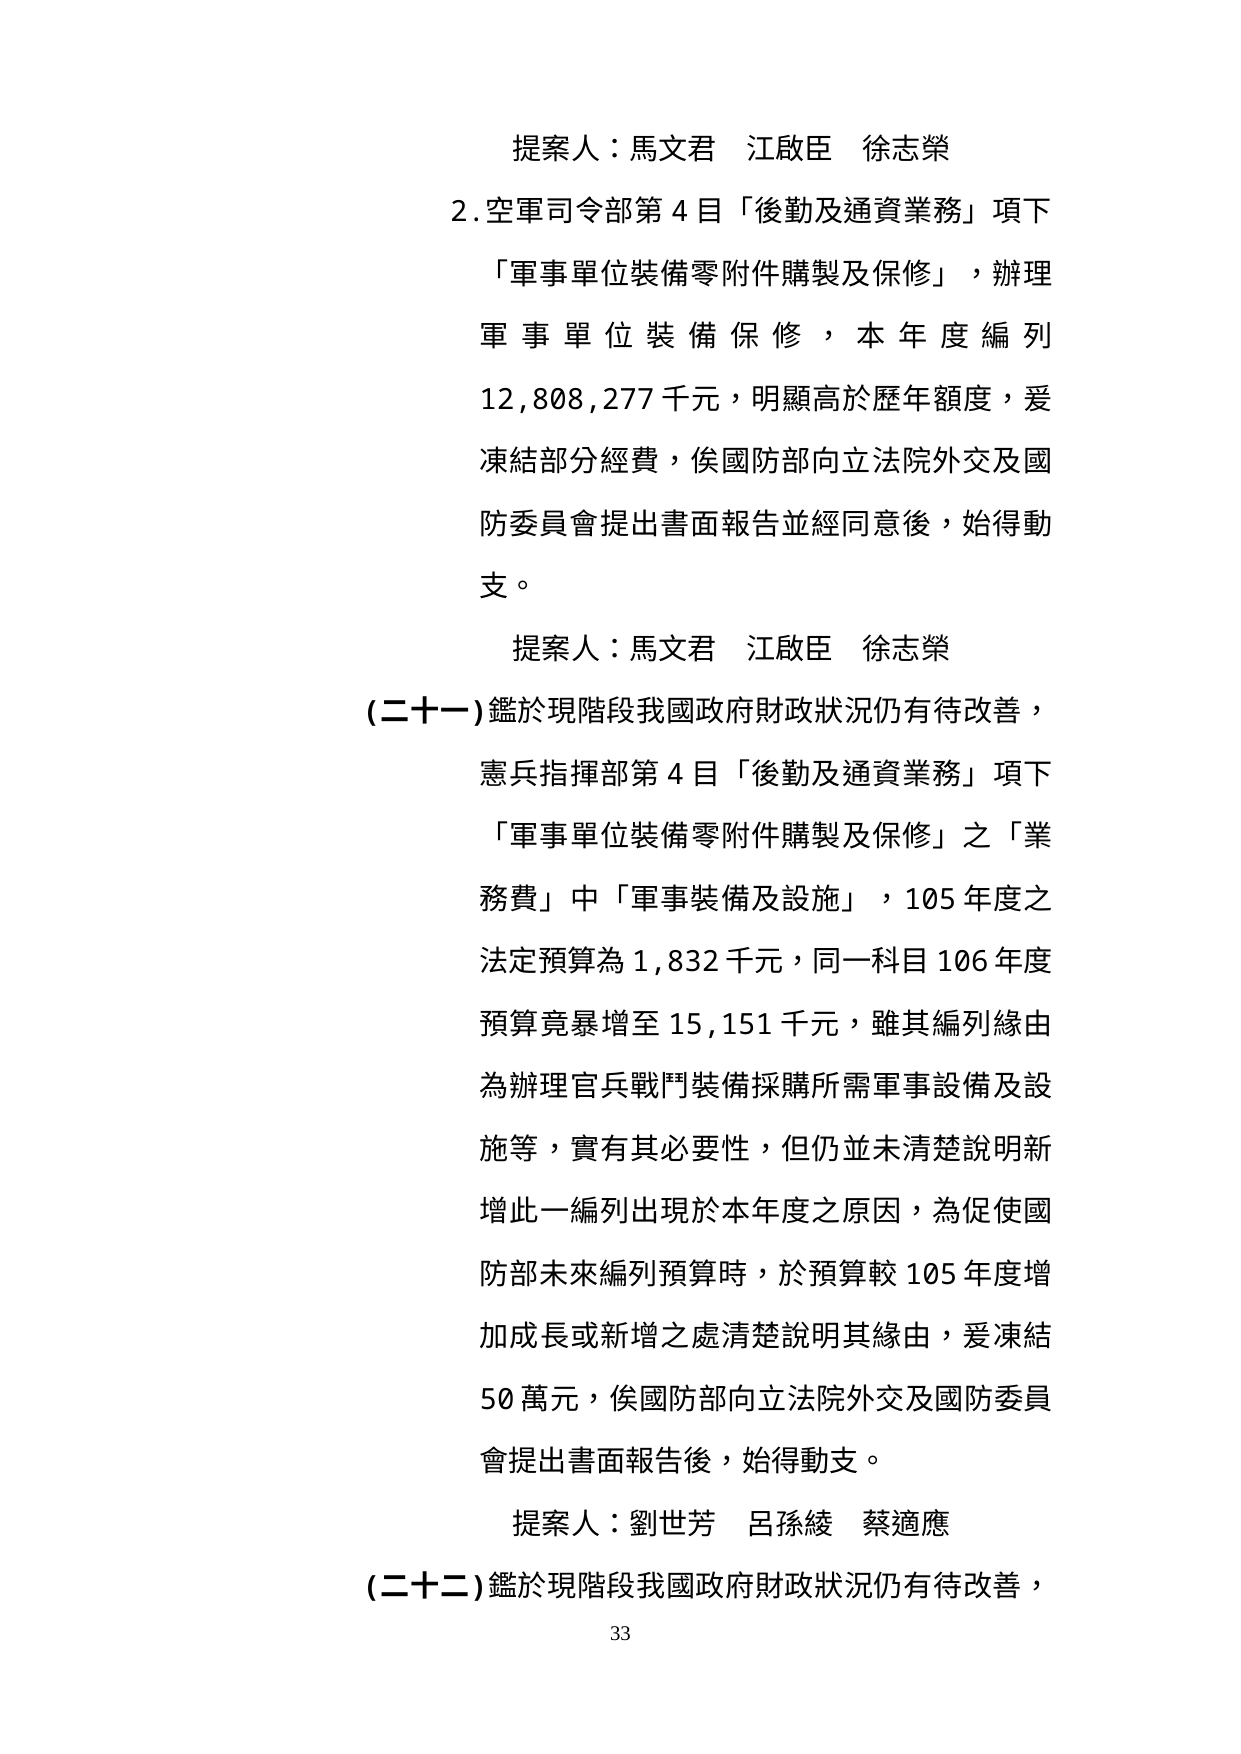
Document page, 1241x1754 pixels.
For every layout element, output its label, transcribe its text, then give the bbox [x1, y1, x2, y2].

text (二十一)鑑於現階段我國政府財政狀況仍有待改善，憲兵指揮部第4目「後勤及通資業務」項下「軍事單位裝備零附件購製及保修」之「業務費」中「軍事裝備及設施」，105年度之法定預算為1,832千元，同一科目106年度預算竟暴增至15,151千元，雖其編列緣由為辦理官兵戰鬥裝備採購所需軍事設備及設施等，實有其必要性，但仍並未清楚說明新增此一編列出現於本年度之原因，為促使國防部未來編列預算時，於預算較105年度增加成長或新增之處清楚說明其緣由，爰凍結50萬元，俟國防部向立法院外交及國防委員會提出書面報告後，始得動支。 [362, 667, 1053, 1480]
text 提案人：劉世芳 呂孫綾 蔡適應 [512, 1480, 1053, 1542]
text 提案人：馬文君 江啟臣 徐志榮 [512, 605, 1053, 667]
text 2.空軍司令部第4目「後勤及通資業務」項下「軍事單位裝備零附件購製及保修」，辦理軍事單位裝備保修，本年度編列12,808,277千元，明顯高於歷年額度，爰凍結部分經費，俟國防部向立法院外交及國防委員會提出書面報告並經同意後，始得動支。 [450, 167, 1053, 605]
text (二十二)鑑於現階段我國政府財政狀況仍有待改善，憲兵指揮部第4目「後勤及通資業務」項下「後勤補給支援」，105年度之法定預算為1千萬0,102千元，同一科目106年度預算竟暴增至120,329千元，雖觀其編列緣由，預算之增加主要來自於辦理本部官士兵各項通（專）服裝、消耗性配件、團體被服、陣營具及生活設施採購等所需物品等，實有其必要性，但仍並未清楚說明新增此一編列出現於本年度之原因，為促使國防部未來編列預算時，於預算較上一年度增加成長或新增之處清楚說明其緣由，爰針對憲兵指揮部第4目「後勤及通資業務」項下「後勤補給支援」之「業務費」預算編列1億0,754萬5千元中，凍結50萬元，俟國防部向立法院外交及國防委員會提出書面報告後，始得動支。 [362, 1542, 1053, 1605]
text 提案人：馬文君 江啟臣 徐志榮 [512, 105, 1053, 167]
